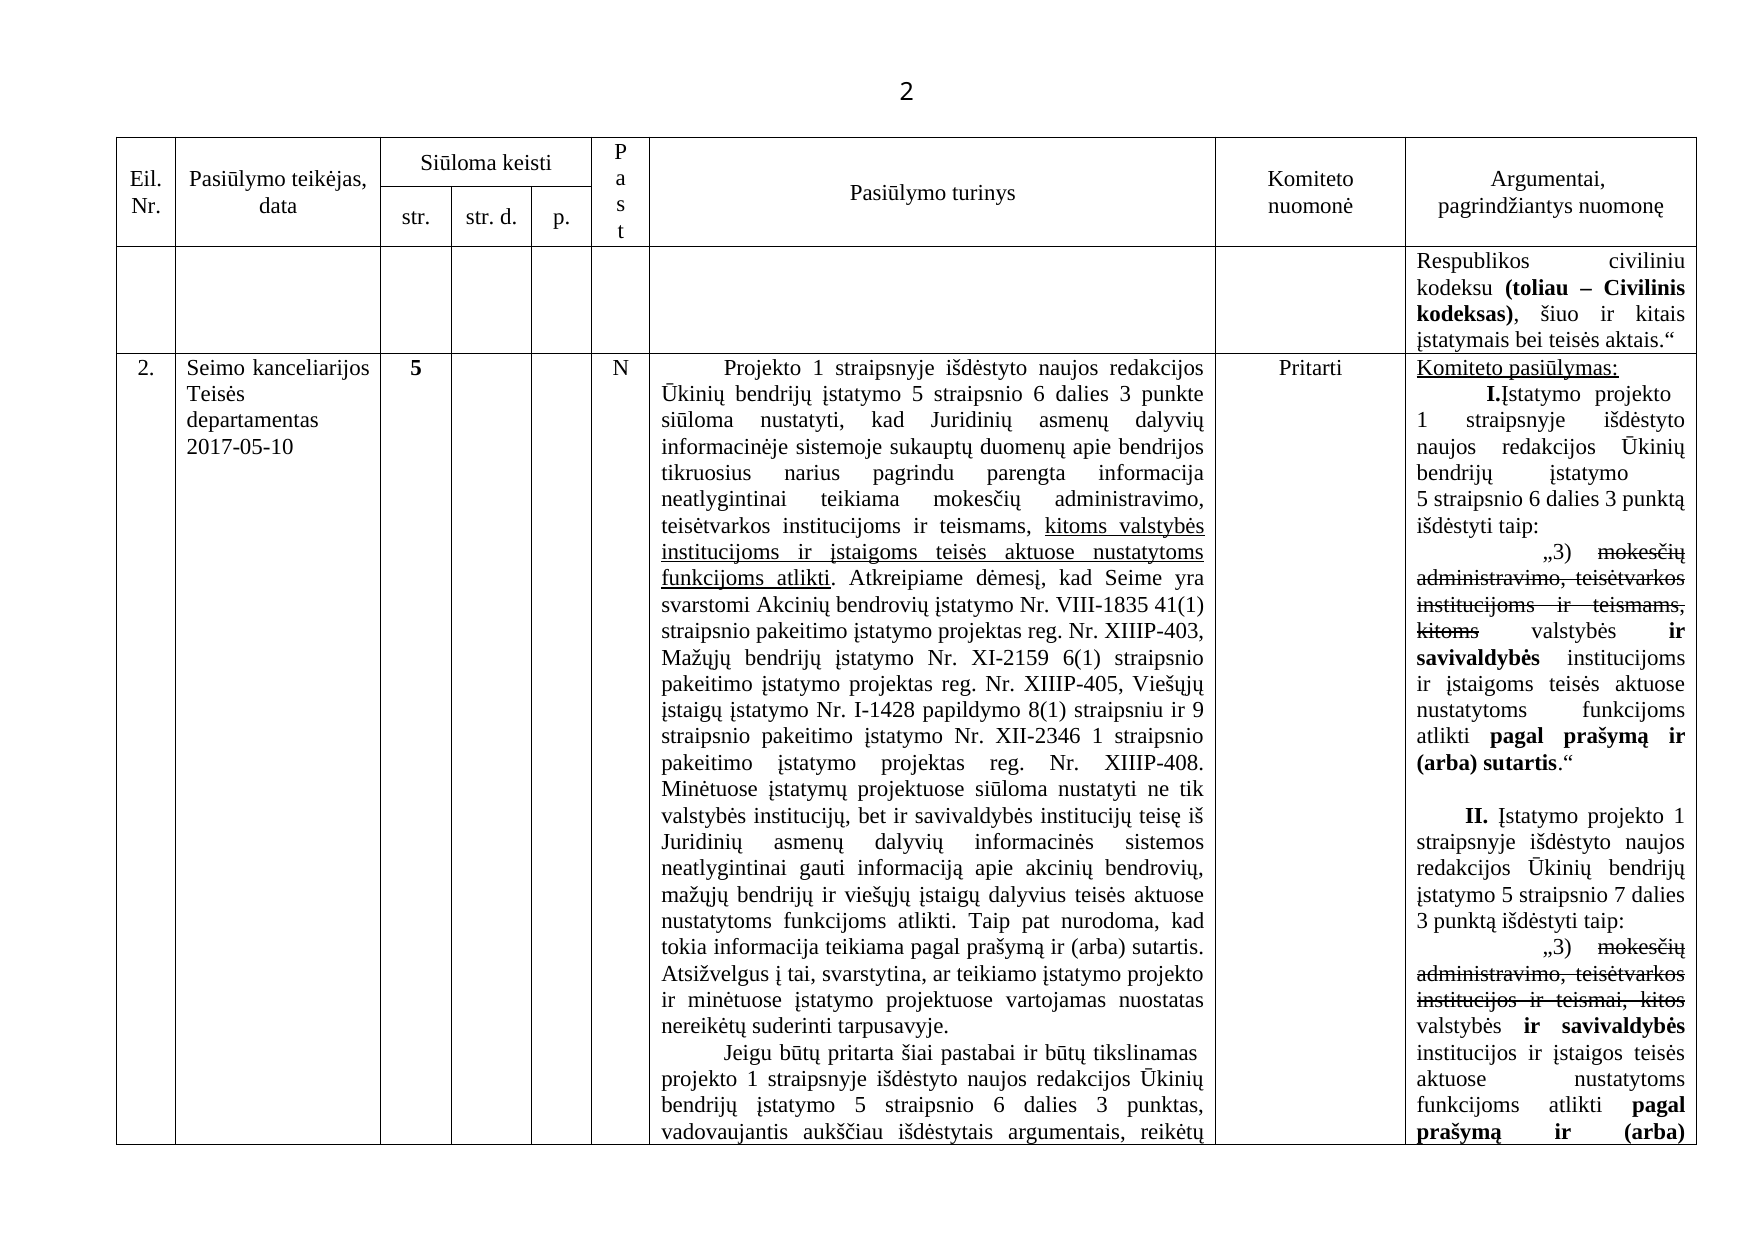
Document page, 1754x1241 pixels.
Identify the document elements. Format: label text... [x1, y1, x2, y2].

table_header Eil. Nr. [117, 138, 175, 246]
table_cell [1216, 247, 1405, 353]
table_cell Respublikos civiliniu kodeksu (toliau – Civilinis kodeksas), šiuo ir kitais įstatymais bei teisės aktais.“ [1406, 247, 1696, 353]
table_cell N [592, 354, 649, 1144]
table_cell Komiteto pasiūlymas: I.Įstatymo projekto 1 straipsnyje išdėstyto naujos redakcijos Ūkinių bendrijų įstatymo 5 straipsnio 6 dalies 3 punktą išdėstyti taip: „3) mokesčių administravimo, teisėtvarkos institucijoms ir teismams, kitoms valstybės ir savivaldybės institucijoms ir įstaigoms teisės aktuose nustatytoms funkcijoms atlikti pagal prašymą ir (arba) sutartis.“ II. Įstatymo projekto 1 straipsnyje išdėstyto naujos redakcijos Ūkinių bendrijų įstatymo 5 straipsnio 7 dalies 3 punktą išdėstyti taip: „3) mokesčių administravimo, teisėtvarkos institucijos ir teismai, kitos valstybės ir savivaldybės institucijos ir įstaigos teisės aktuose nustatytoms funkcijoms atlikti pagal prašymą ir (arba) [1406, 354, 1696, 1144]
table_cell [452, 354, 531, 1144]
table_cell [532, 247, 591, 353]
table_cell Seimo kanceliarijos Teisės departamentas 2017-05-10 [176, 354, 380, 1144]
table_cell 2. [117, 354, 175, 1144]
table_cell str. [381, 187, 451, 246]
table_cell [452, 247, 531, 353]
table_cell [117, 247, 175, 353]
table_cell 5 [381, 354, 451, 1144]
table_cell p. [532, 187, 591, 246]
table_cell Pritarti [1216, 354, 1405, 1144]
table_header Komiteto nuomonė [1216, 138, 1405, 246]
table_header Argumentai, pagrindžiantys nuomonę [1406, 138, 1696, 246]
table_cell [592, 247, 649, 353]
table_cell [650, 247, 1215, 353]
table_header Pastabos [592, 138, 649, 246]
table_cell [176, 247, 380, 353]
table_cell str. d. [452, 187, 531, 246]
table_cell [381, 247, 451, 353]
table_header Siūloma keisti [381, 138, 591, 186]
table_cell Projekto 1 straipsnyje išdėstyto naujos redakcijos Ūkinių bendrijų įstatymo 5 straipsnio 6 dalies 3 punkte siūloma nustatyti, kad Juridinių asmenų dalyvių informacinėje sistemoje sukauptų duomenų apie bendrijos tikruosius narius pagrindu parengta informacija neatlygintinai teikiama mokesčių administravimo, teisėtvarkos institucijoms ir teismams, kitoms valstybės institucijoms ir įstaigoms teisės aktuose nustatytoms funkcijoms atlikti. Atkreipiame dėmesį, kad Seime yra svarstomi Akcinių bendrovių įstatymo Nr. VIII-1835 41(1) straipsnio pakeitimo įstatymo projektas reg. Nr. XIIIP-403, Mažųjų bendrijų įstatymo Nr. XI-2159 6(1) straipsnio pakeitimo įstatymo projektas reg. Nr. XIIIP-405, Viešųjų įstaigų įstatymo Nr. I-1428 papildymo 8(1) straipsniu ir 9 straipsnio pakeitimo įstatymo Nr. XII-2346 1 straipsnio pakeitimo įstatymo projektas reg. Nr. XIIIP-408. Minėtuose įstatymų projektuose siūloma nustatyti ne tik valstybės institucijų, bet ir savivaldybės institucijų teisę iš Juridinių asmenų dalyvių informacinės sistemos neatlygintinai gauti informaciją apie akcinių bendrovių, mažųjų bendrijų ir viešųjų įstaigų dalyvius teisės aktuose nustatytoms funkcijoms atlikti. Taip pat nurodoma, kad tokia informacija teikiama pagal prašymą ir (arba) sutartis. Atsižvelgus į tai, svarstytina, ar teikiamo įstatymo projekto ir minėtuose įstatymo projektuose vartojamas nuostatas nereikėtų suderinti tarpusavyje. Jeigu būtų pritarta šiai pastabai ir būtų tikslinamas projekto 1 straipsnyje išdėstyto naujos redakcijos Ūkinių bendrijų įstatymo 5 straipsnio 6 dalies 3 punktas, vadovaujantis aukščiau išdėstytais argumentais, reikėtų [650, 354, 1215, 1144]
table_header Pasiūlymo teikėjas, data [176, 138, 380, 246]
table_header Pasiūlymo turinys [650, 138, 1215, 246]
table_cell [532, 354, 591, 1144]
